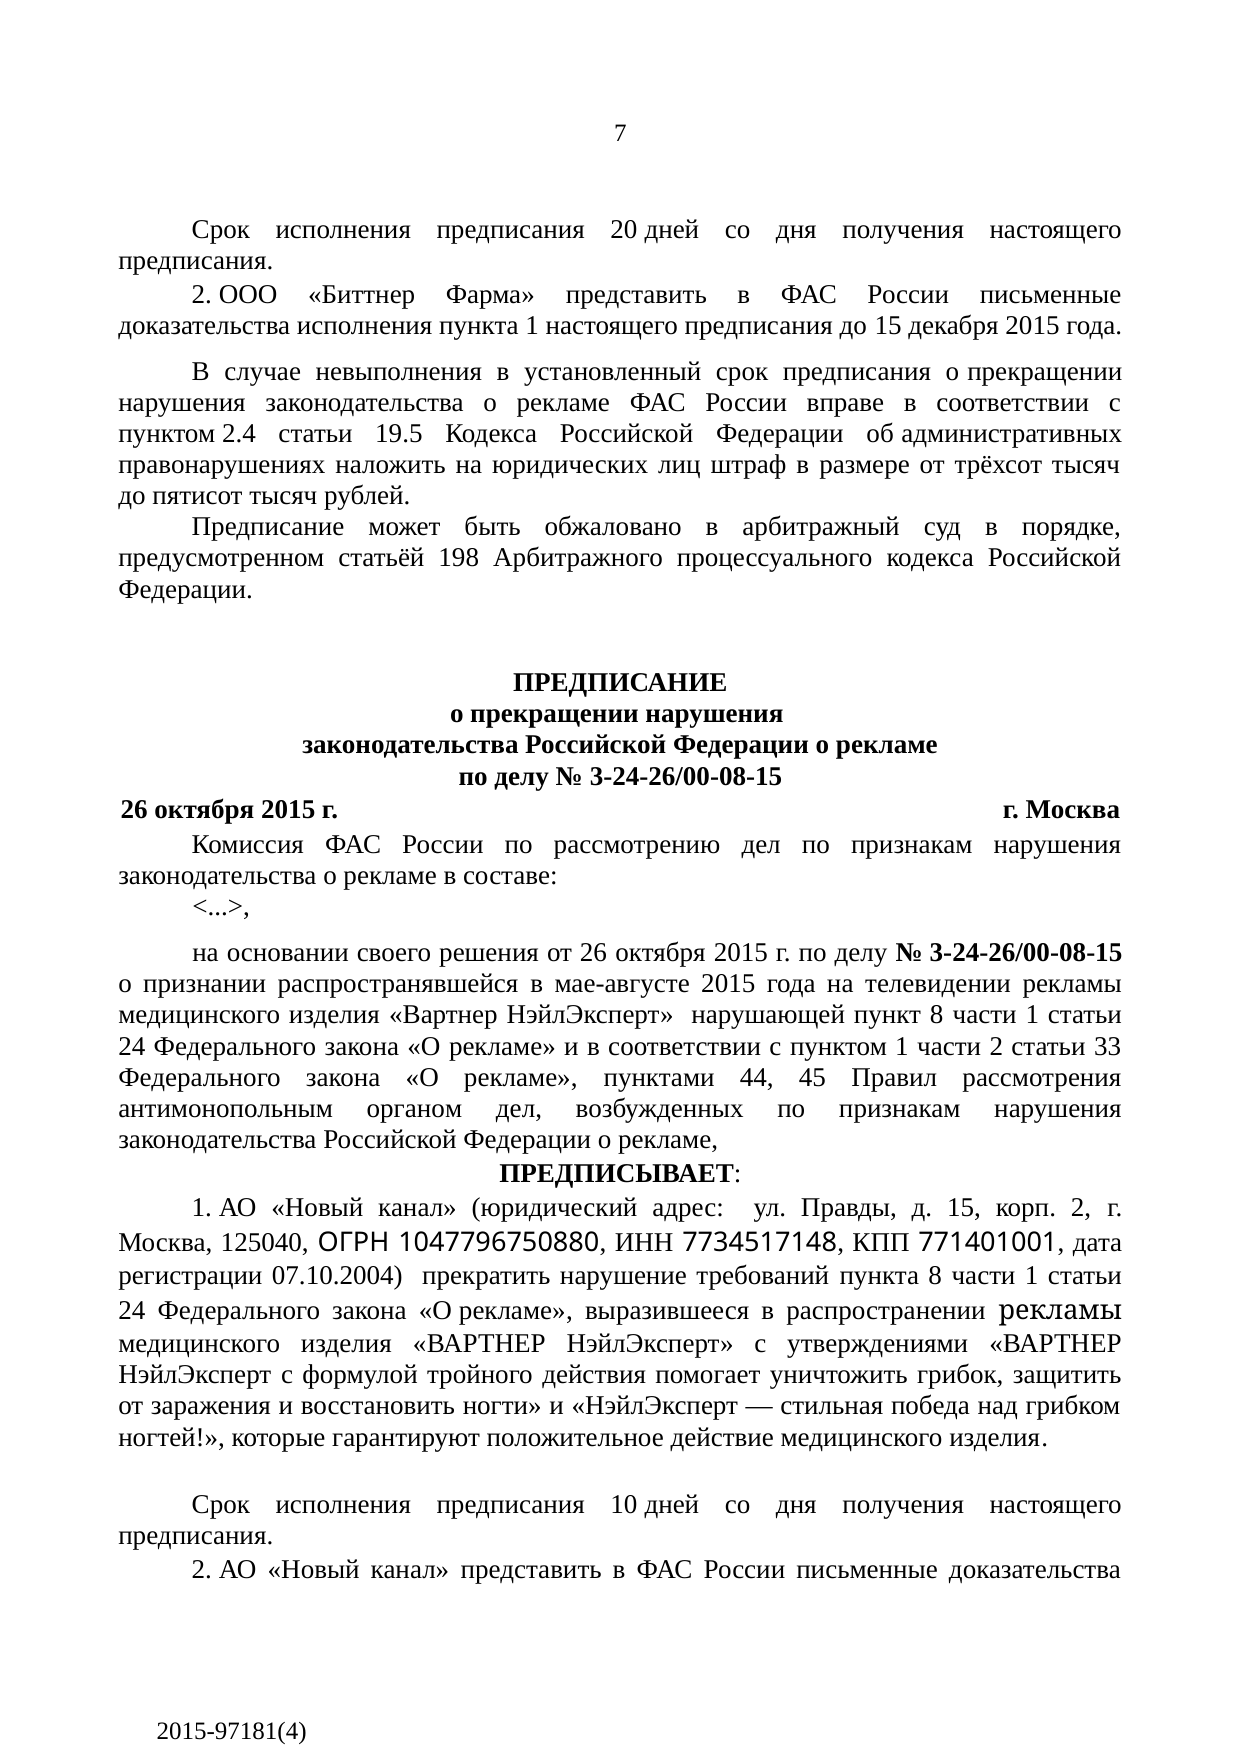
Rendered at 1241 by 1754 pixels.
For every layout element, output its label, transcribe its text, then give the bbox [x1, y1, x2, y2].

text В случае невыполнения в установленный срок предписания о прекращении нарушения законодательства о рекламе ФАС России вправе в соответствии с пунктом 2.4 статьи 19.5 Кодекса Российской Федерации об административных правонарушениях наложить на юридических лиц штраф в размере от трёхсот тысяч до пятисот тысяч рублей. [118, 355, 1122, 510]
text Комиссия ФАС России по рассмотрению дел по признакам нарушения законодательства о рекламе в составе: [118, 828, 1122, 890]
text Срок исполнения предписания 20 дней со дня получения настоящего предписания. [118, 213, 1122, 275]
text 1. АО «Новый канал» (юридический адрес: ул. Правды, д. 15, корп. 2, г. Москва, 125040, ОГРН 1047796750880, ИНН 7734517148, КПП 771401001, дата регистрации 07.10.2004) прекратить нарушение требований пункта 8 части 1 статьи 24 Федерального закона «О рекламе», выразившееся в распространении рекламы медицинского изделия «ВАРТНЕР НэйлЭксперт» с утверждениями «ВАРТНЕР НэйлЭксперт с формулой тройного действия помогает уничтожить грибок, защитить от заражения и восстановить ногти» и «НэйлЭксперт — стильная победа над грибком ногтей!», которые гарантируют положительное действие медицинского изделия. [118, 1191, 1122, 1452]
text <...>, [118, 890, 1122, 921]
text ПРЕДПИСАНИЕ [118, 666, 1122, 697]
text на основании своего решения от 26 октября 2015 г. по делу № 3‑24‑26/00‑08‑15 о признании распространявшейся в мае-августе 2015 года на телевидении рекламы медицинского изделия «Вартнер НэйлЭксперт» нарушающей пункт 8 части 1 статьи 24 Федерального закона «О рекламе» и в соответствии с пунктом 1 части 2 статьи 33 Федерального закона «О рекламе», пунктами 44, 45 Правил рассмотрения антимонопольным органом дел, возбужденных по признакам нарушения законодательства Российской Федерации о рекламе, [118, 936, 1122, 1154]
text 2. АО «Новый канал» представить в ФАС России письменные доказательства [118, 1553, 1122, 1584]
text 26 октября 2015 г. г. Москва [118, 794, 1122, 825]
text по делу № 3-24-26/00-08-15 [118, 759, 1122, 791]
text Предписание может быть обжаловано в арбитражный суд в порядке, предусмотренном статьёй 198 Арбитражного процессуального кодекса Российской Федерации. [118, 510, 1122, 604]
text законодательства Российской Федерации о рекламе [118, 728, 1122, 759]
text Срок исполнения предписания 10 дней со дня получения настоящего предписания. [118, 1488, 1122, 1551]
text о прекращении нарушения [118, 697, 1122, 728]
text ПРЕДПИСЫВАЕТ: [118, 1157, 1122, 1188]
text 2. ООО «Биттнер Фарма» представить в ФАС России письменные доказательства исполнения пункта 1 настоящего предписания до 15 декабря 2015 года. [118, 278, 1122, 340]
